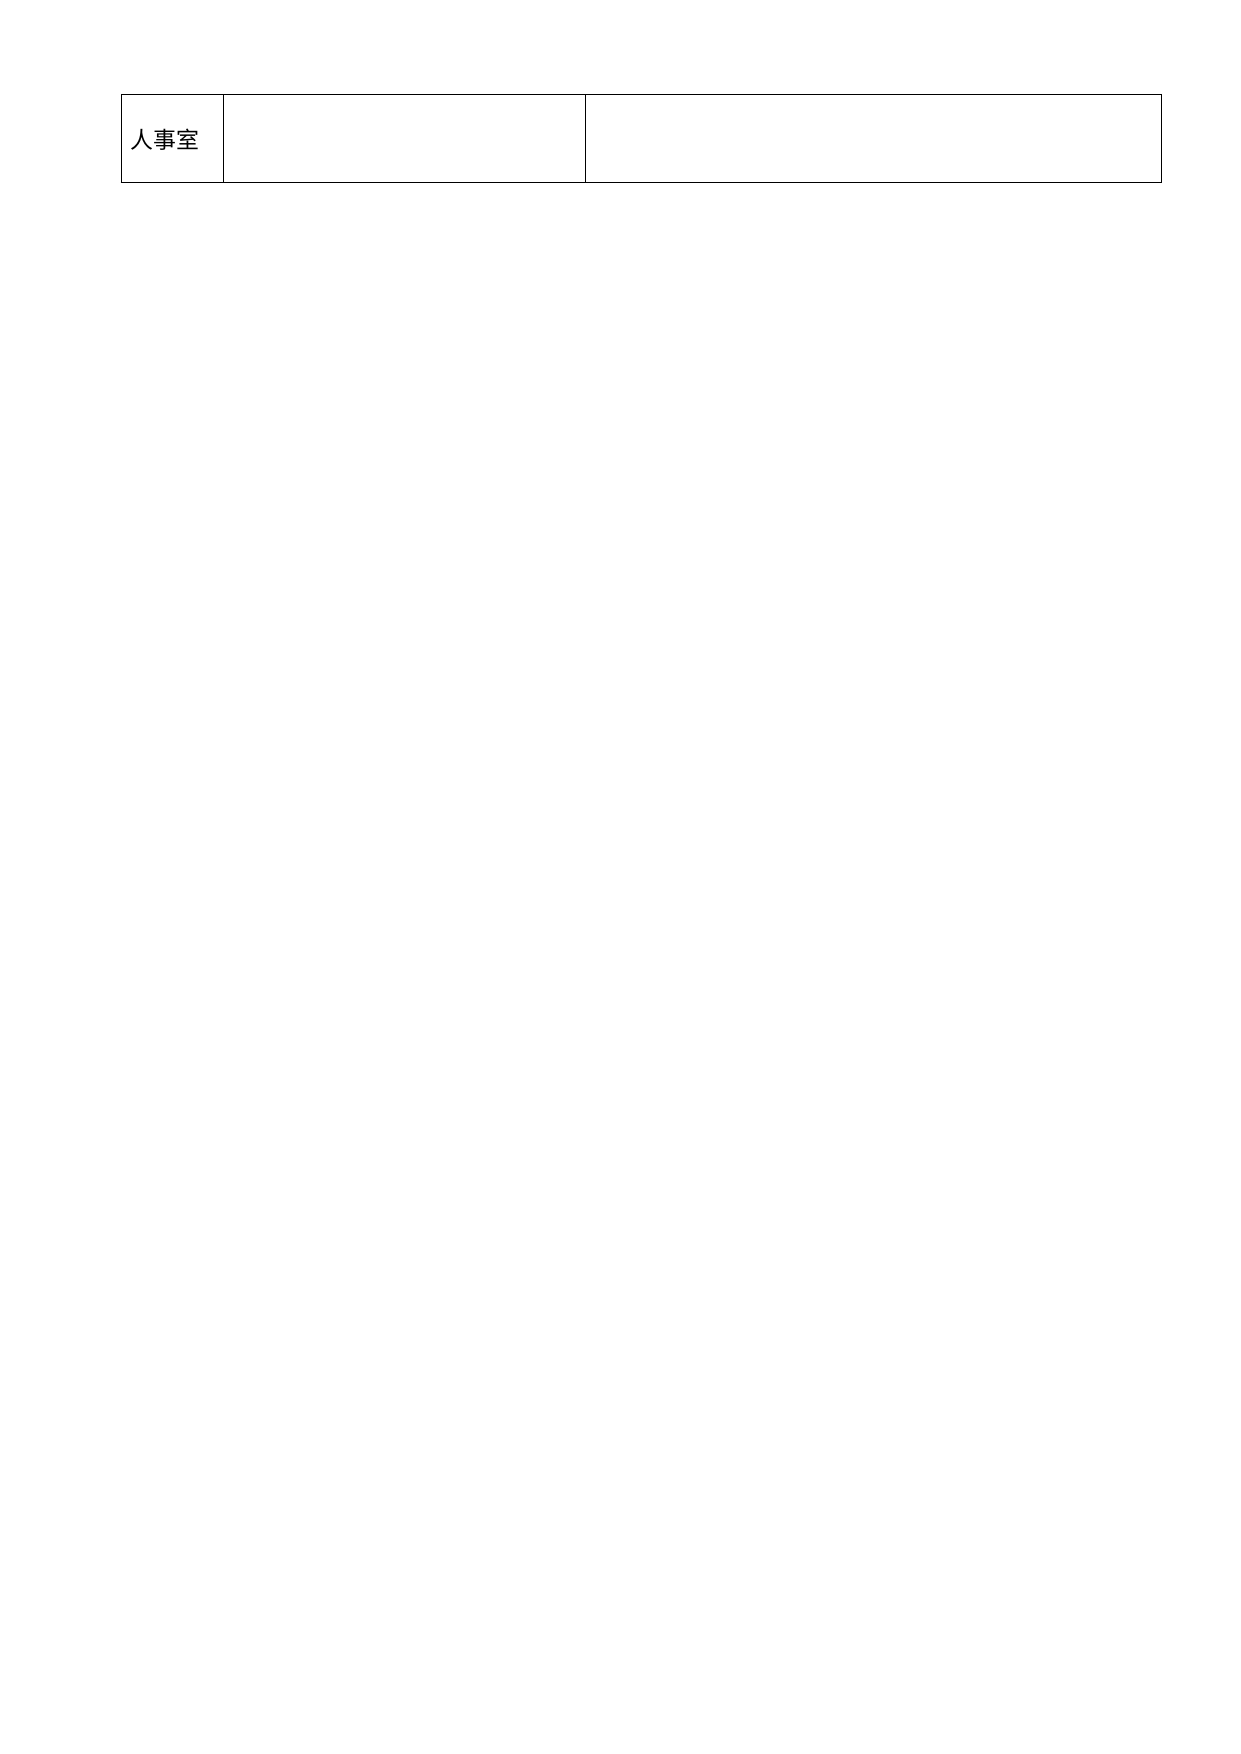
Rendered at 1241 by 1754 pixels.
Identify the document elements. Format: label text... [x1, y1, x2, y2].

table_cell 人事室 [122, 95, 223, 182]
table_cell [224, 95, 585, 182]
table_cell [586, 95, 1161, 182]
